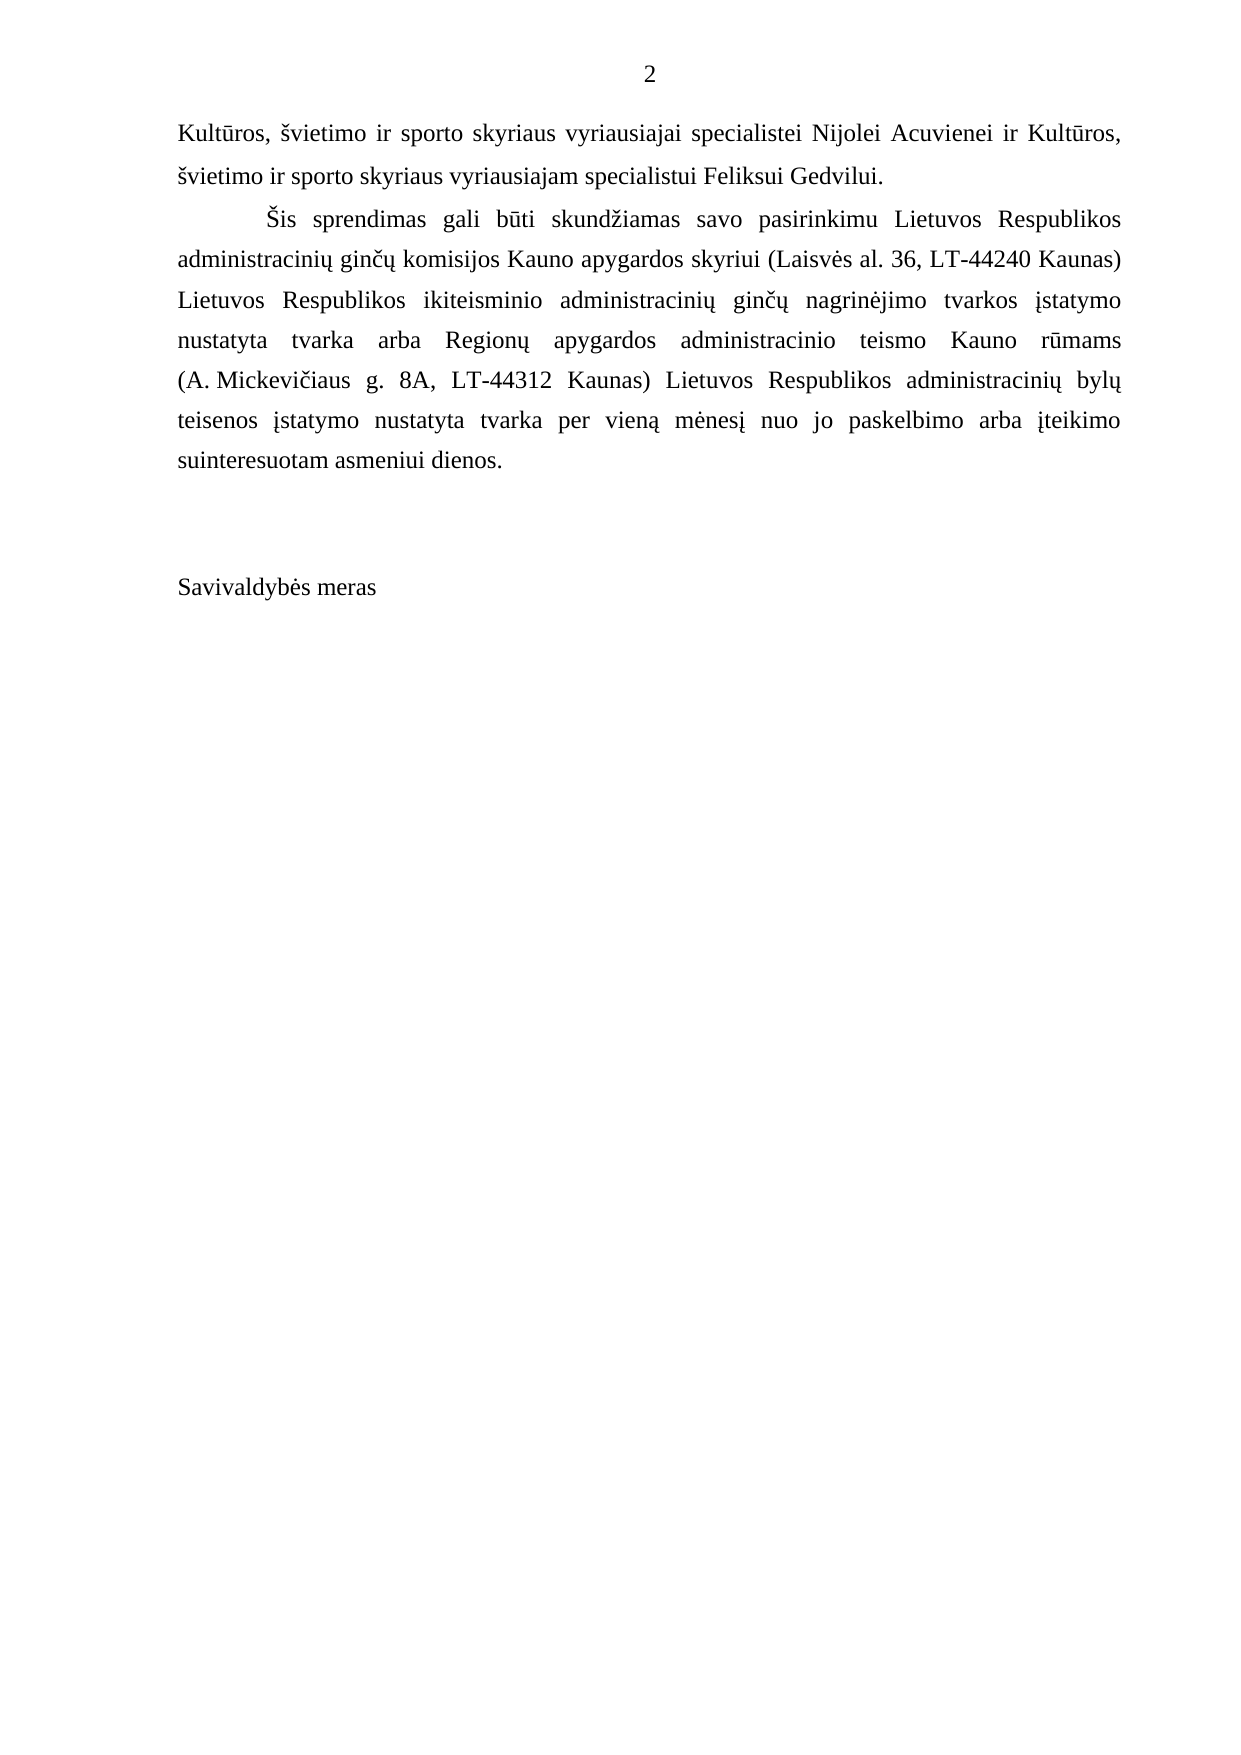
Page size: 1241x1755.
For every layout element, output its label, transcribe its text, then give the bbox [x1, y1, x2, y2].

text Kultūros, švietimo ir sporto skyriaus vyriausiajai specialistei Nijolei Acuvienei ir Kultūros, švietimo ir sporto skyriaus vyriausiajam specialistui Feliksui Gedvilui. [177, 118, 1122, 190]
text Savivaldybės meras [177, 572, 1122, 601]
text Šis sprendimas gali būti skundžiamas savo pasirinkimu Lietuvos Respublikos administracinių ginčų komisijos Kauno apygardos skyriui (Laisvės al. 36, LT-44240 Kaunas) Lietuvos Respublikos ikiteisminio administracinių ginčų nagrinėjimo tvarkos įstatymo nustatyta tvarka arba Regionų apygardos administracinio teismo Kauno rūmams (A. Mickevičiaus g. 8A, LT-44312 Kaunas) Lietuvos Respublikos administracinių bylų teisenos įstatymo nustatyta tvarka per vieną mėnesį nuo jo paskelbimo arba įteikimo suinteresuotam asmeniui dienos. [177, 204, 1122, 474]
